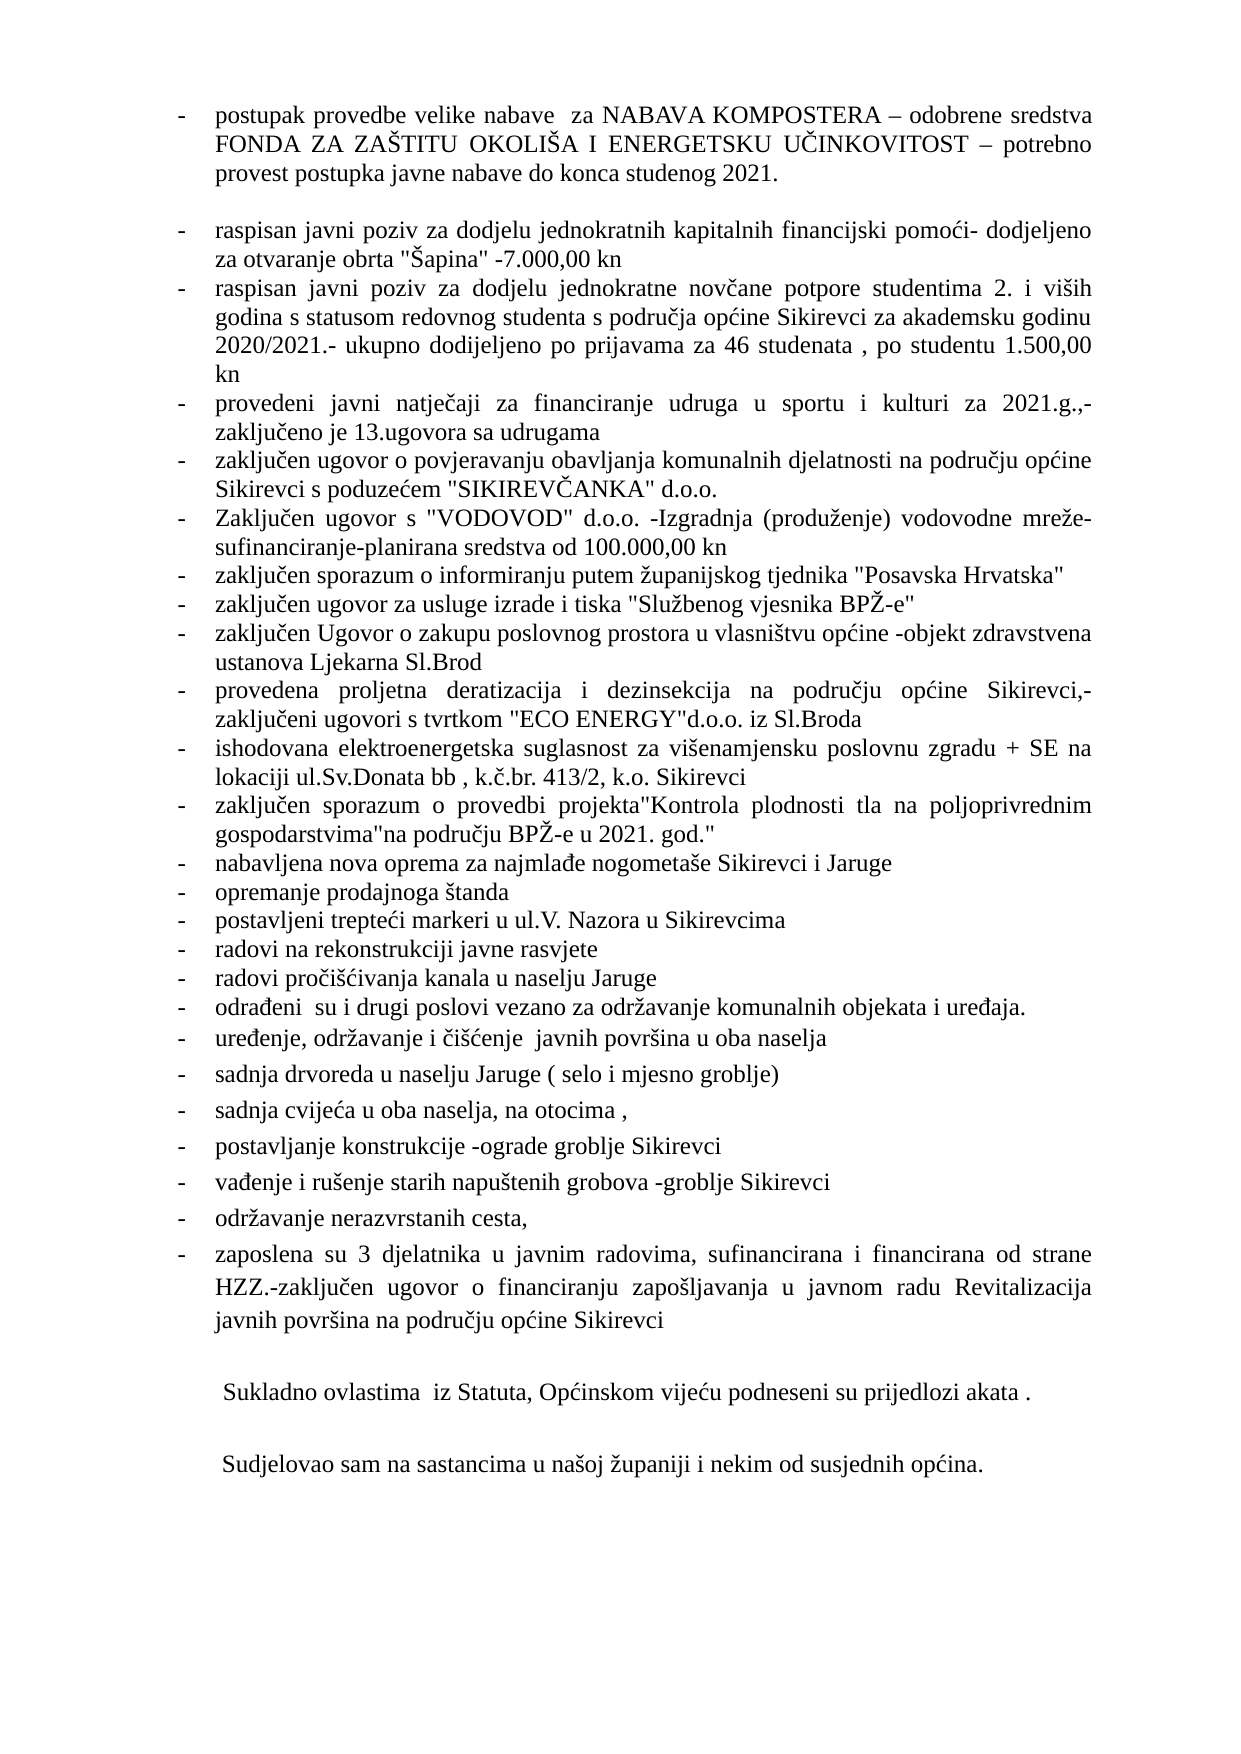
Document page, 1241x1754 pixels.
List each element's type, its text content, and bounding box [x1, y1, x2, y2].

list zaključen ugovor o povjeravanju obavljanja komunalnih djelatnosti na području općine Sikirevci s poduzećem "SIKIREVČANKA" d.o.o. [177, 445, 1093, 503]
list odrađeni su i drugi poslovi vezano za održavanje komunalnih objekata i uređaja. [177, 992, 1093, 1020]
list sadnja drvoreda u naselju Jaruge ( selo i mjesno groblje) [177, 1059, 1093, 1088]
list zaključen sporazum o informiranju putem županijskog tjednika "Posavska Hrvatska" [177, 560, 1093, 589]
list zaposlena su 3 djelatnika u javnim radovima, sufinancirana i financirana od strane HZZ.-zaključen ugovor o financiranju zapošljavanja u javnom radu Revitalizacija javnih površina na području općine Sikirevci [177, 1239, 1093, 1334]
list postavljeni trepteći markeri u ul.V. Nazora u Sikirevcima [177, 905, 1093, 934]
list zaključen ugovor za usluge izrade i tiska "Službenog vjesnika BPŽ-e" [177, 589, 1093, 618]
list postupak provedbe velike nabave za NABAVA KOMPOSTERA – odobrene sredstva FONDA ZA ZAŠTITU OKOLIŠA I ENERGETSKU UČINKOVITOST – potrebno provest postupka javne nabave do konca studenog 2021. [177, 100, 1093, 187]
list Zaključen ugovor s "VODOVOD" d.o.o. -Izgradnja (produženje) vodovodne mreže-sufinanciranje-planirana sredstva od 100.000,00 kn [177, 503, 1093, 560]
list nabavljena nova oprema za najmlađe nogometaše Sikirevci i Jaruge [177, 848, 1093, 877]
list raspisan javni poziv za dodjelu jednokratne novčane potpore studentima 2. i viših godina s statusom redovnog studenta s područja općine Sikirevci za akademsku godinu 2020/2021.- ukupno dodijeljeno po prijavama za 46 studenata , po studentu 1.500,00 kn [177, 273, 1093, 388]
list provedena proljetna deratizacija i dezinsekcija na području općine Sikirevci,- zaključeni ugovori s tvrtkom "ECO ENERGY"d.o.o. iz Sl.Broda [177, 675, 1093, 733]
list uređenje, održavanje i čišćenje javnih površina u oba naselja [177, 1023, 1093, 1052]
list zaključen Ugovor o zakupu poslovnog prostora u vlasništvu općine -objekt zdravstvena ustanova Ljekarna Sl.Brod [177, 618, 1093, 675]
text Sudjelovao sam na sastancima u našoj županiji i nekim od susjednih općina. [148, 1449, 1093, 1477]
list radovi na rekonstrukciji javne rasvjete [177, 934, 1093, 963]
list postavljanje konstrukcije -ograde groblje Sikirevci [177, 1131, 1093, 1160]
list provedeni javni natječaji za financiranje udruga u sportu i kulturi za 2021.g.,- zaključeno je 13.ugovora sa udrugama [177, 388, 1093, 445]
list ishodovana elektroenergetska suglasnost za višenamjensku poslovnu zgradu + SE na lokaciji ul.Sv.Donata bb , k.č.br. 413/2, k.o. Sikirevci [177, 733, 1093, 790]
list vađenje i rušenje starih napuštenih grobova -groblje Sikirevci [177, 1167, 1093, 1196]
list opremanje prodajnoga štanda [177, 877, 1093, 905]
list radovi pročišćivanja kanala u naselju Jaruge [177, 963, 1093, 992]
list održavanje nerazvrstanih cesta, [177, 1203, 1093, 1232]
list raspisan javni poziv za dodjelu jednokratnih kapitalnih financijski pomoći- dodjeljeno za otvaranje obrta "Šapina" -7.000,00 kn [177, 215, 1093, 273]
text Sukladno ovlastima iz Statuta, Općinskom vijeću podneseni su prijedlozi akata . [223, 1377, 1093, 1406]
list zaključen sporazum o provedbi projekta"Kontrola plodnosti tla na poljoprivrednim gospodarstvima"na području BPŽ-e u 2021. god." [177, 790, 1093, 848]
list sadnja cvijeća u oba naselja, na otocima , [177, 1095, 1093, 1124]
